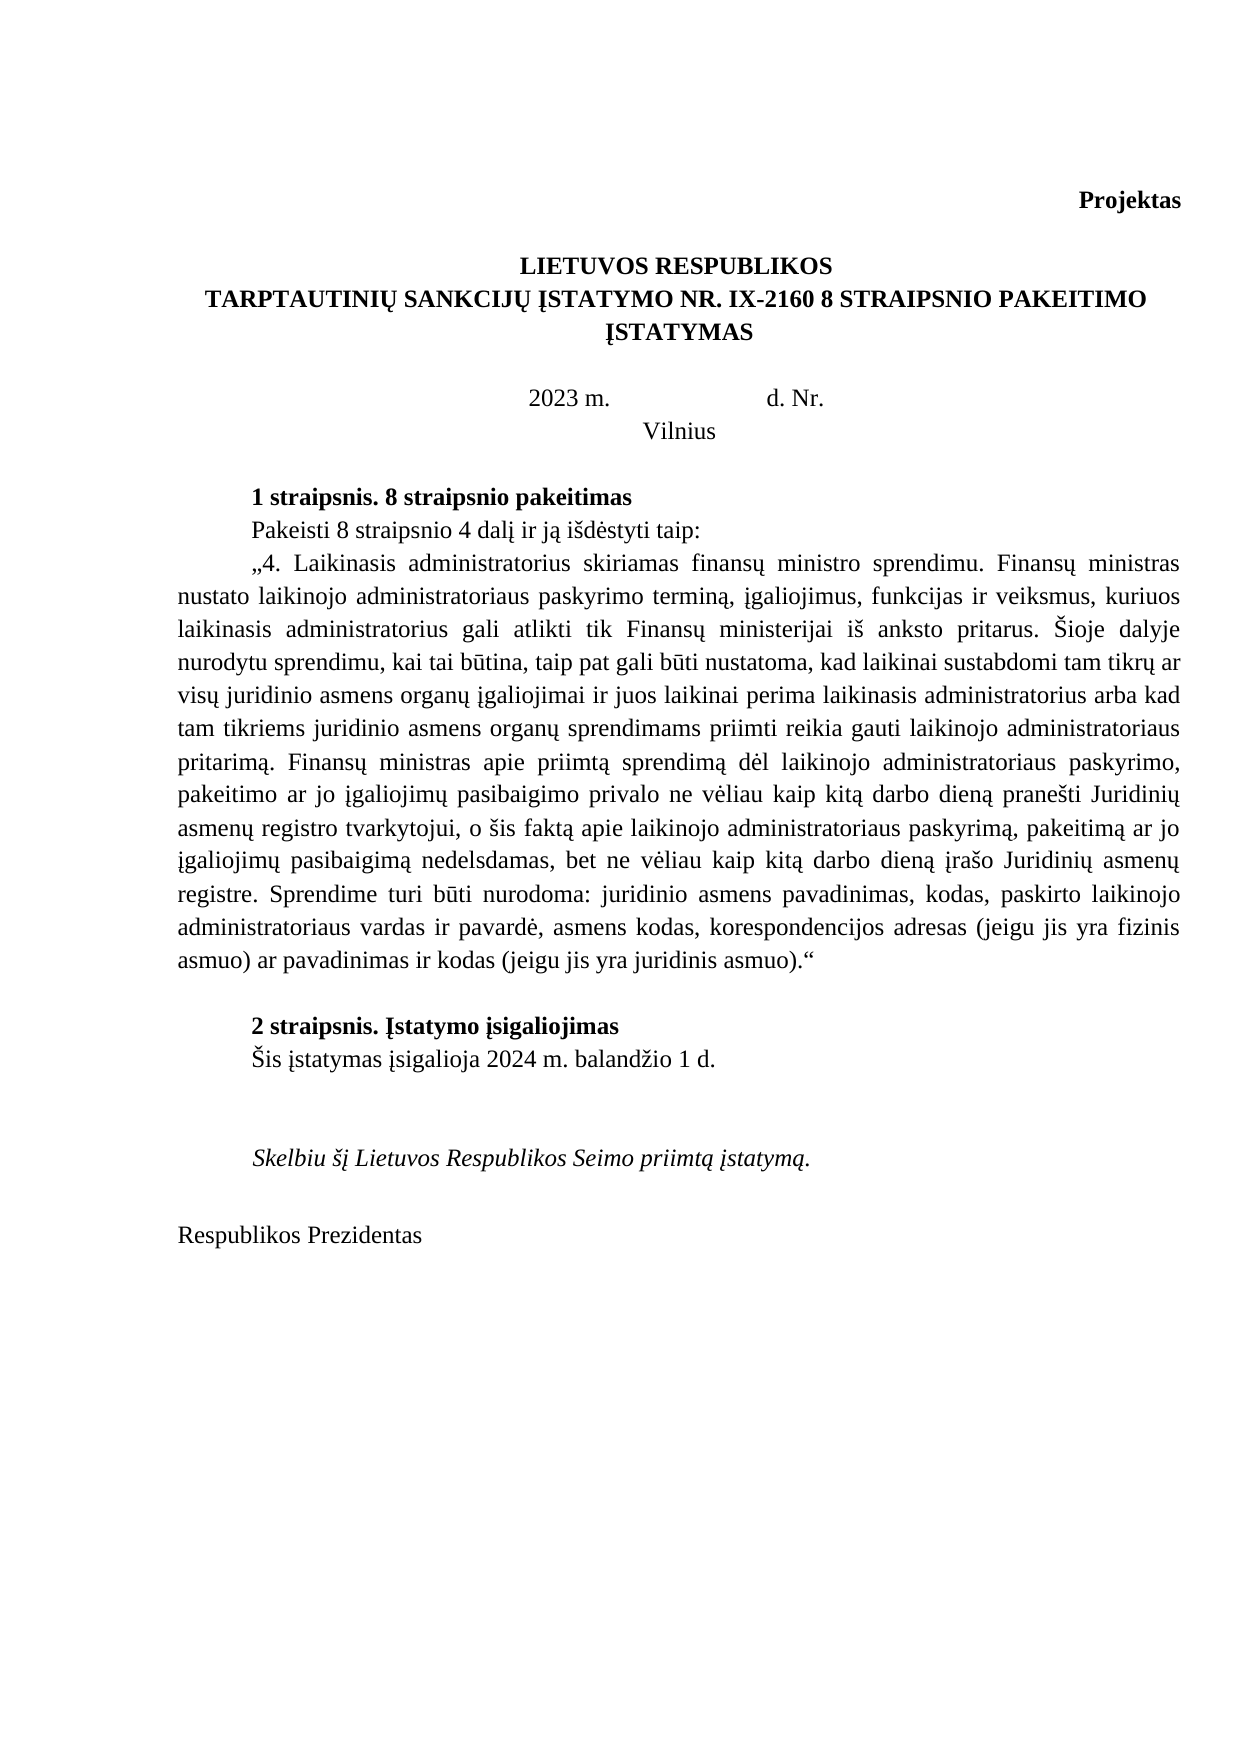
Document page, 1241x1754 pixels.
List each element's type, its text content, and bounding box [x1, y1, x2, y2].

text Respublikos Prezidentas [177, 1220, 1181, 1248]
text 1 straipsnis. 8 straipsnio pakeitimas [177, 482, 1181, 511]
text Pakeisti 8 straipsnio 4 dalį ir ją išdėstyti taip: [251, 515, 1181, 544]
text Projektas [916, 185, 1181, 214]
text LIETUVOS RESPUBLIKOS [177, 251, 1181, 280]
text Skelbiu šį Lietuvos Respublikos Seimo priimtą įstatymą. [177, 1143, 1181, 1172]
text TARPTAUTINIŲ SANKCIJŲ ĮSTATYMO NR. IX-2160 8 STRAIPSNIO PAKEITIMO [177, 284, 1181, 313]
text „4. Laikinasis administratorius skiriamas finansų ministro sprendimu. Finansų ministras nustato laikinojo administratoriaus paskyrimo terminą, įgaliojimus, funkcijas ir veiksmus, kuriuos laikinasis administratorius gali atlikti tik Finansų ministerijai iš anksto pritarus. Šioje dalyje nurodytu sprendimu, kai tai būtina, taip pat gali būti nustatoma, kad laikinai sustabdomi tam tikrų ar visų juridinio asmens organų įgaliojimai ir juos laikinai perima laikinasis administratorius arba kad tam tikriems juridinio asmens organų sprendimams priimti reikia gauti laikinojo administratoriaus pritarimą. Finansų ministras apie priimtą sprendimą dėl laikinojo administratoriaus paskyrimo, pakeitimo ar jo įgaliojimų pasibaigimo privalo ne vėliau kaip kitą darbo dieną pranešti Juridinių asmenų registro tvarkytojui, o šis faktą apie laikinojo administratoriaus paskyrimą, pakeitimą ar jo įgaliojimų pasibaigimą nedelsdamas, bet ne vėliau kaip kitą darbo dieną įrašo Juridinių asmenų registre. Sprendime turi būti nurodoma: juridinio asmens pavadinimas, kodas, paskirto laikinojo administratoriaus vardas ir pavardė, asmens kodas, korespondencijos adresas (jeigu jis yra fizinis asmuo) ar pavadinimas ir kodas (jeigu jis yra juridinis asmuo).“ [177, 548, 1181, 973]
text ĮSTATYMAS [177, 317, 1181, 346]
text 2 straipsnis. Įstatymo įsigaliojimas [177, 1011, 1181, 1039]
text 2023 m. d. Nr. [177, 383, 1181, 412]
text Vilnius [177, 416, 1181, 445]
text Šis įstatymas įsigalioja 2024 m. balandžio 1 d. [251, 1044, 1181, 1072]
